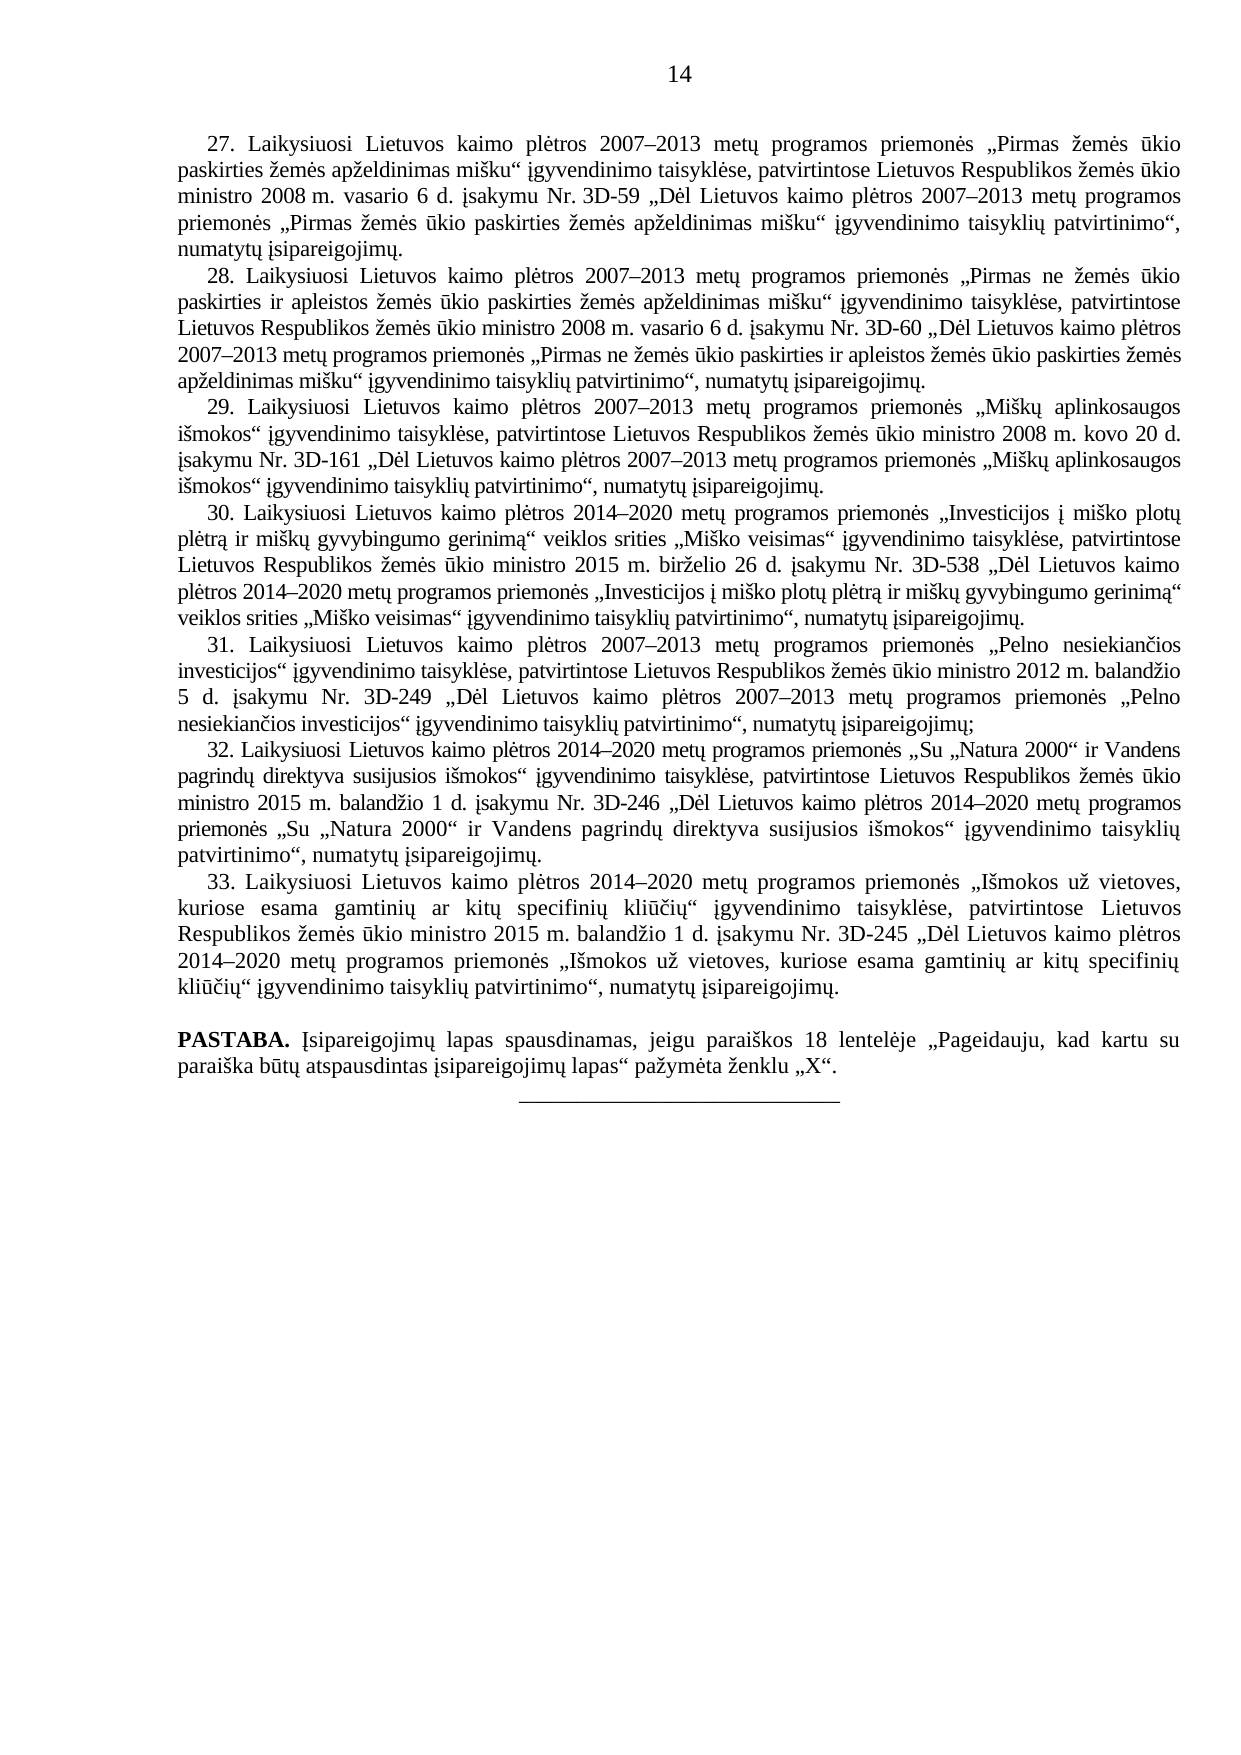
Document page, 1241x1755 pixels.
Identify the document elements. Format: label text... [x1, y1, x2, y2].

text 33. Laikysiuosi Lietuvos kaimo plėtros 2014–2020 metų programos priemonės „Išmokos už vietoves, kuriose esama gamtinių ar kitų specifinių kliūčių“ įgyvendinimo taisyklėse, patvirtintose Lietuvos Respublikos žemės ūkio ministro 2015 m. balandžio 1 d. įsakymu Nr. 3D-245 „Dėl Lietuvos kaimo plėtros 2014–2020 metų programos priemonės „Išmokos už vietoves, kuriose esama gamtinių ar kitų specifinių kliūčių“ įgyvendinimo taisyklių patvirtinimo“, numatytų įsipareigojimų. [177, 868, 1181, 999]
text 28. Laikysiuosi Lietuvos kaimo plėtros 2007–2013 metų programos priemonės „Pirmas ne žemės ūkio paskirties ir apleistos žemės ūkio paskirties žemės apželdinimas mišku“ įgyvendinimo taisyklėse, patvirtintose Lietuvos Respublikos žemės ūkio ministro 2008 m. vasario 6 d. įsakymu Nr. 3D-60 „Dėl Lietuvos kaimo plėtros 2007–2013 metų programos priemonės „Pirmas ne žemės ūkio paskirties ir apleistos žemės ūkio paskirties žemės apželdinimas mišku“ įgyvendinimo taisyklių patvirtinimo“, numatytų įsipareigojimų. [177, 262, 1181, 393]
text 30. Laikysiuosi Lietuvos kaimo plėtros 2014–2020 metų programos priemonės „Investicijos į miško plotų plėtrą ir miškų gyvybingumo gerinimą“ veiklos srities „Miško veisimas“ įgyvendinimo taisyklėse, patvirtintose Lietuvos Respublikos žemės ūkio ministro 2015 m. birželio 26 d. įsakymu Nr. 3D-538 „Dėl Lietuvos kaimo plėtros 2014–2020 metų programos priemonės „Investicijos į miško plotų plėtrą ir miškų gyvybingumo gerinimą“ veiklos srities „Miško veisimas“ įgyvendinimo taisyklių patvirtinimo“, numatytų įsipareigojimų. [177, 499, 1181, 631]
text PASTABA. Įsipareigojimų lapas spausdinamas, jeigu paraiškos 18 lentelėje „Pageidauju, kad kartu su paraiška būtų atspausdintas įsipareigojimų lapas“ pažymėta ženklu „X“. [177, 1026, 1181, 1079]
text 31. Laikysiuosi Lietuvos kaimo plėtros 2007–2013 metų programos priemonės „Pelno nesiekiančios investicijos“ įgyvendinimo taisyklėse, patvirtintose Lietuvos Respublikos žemės ūkio ministro 2012 m. balandžio 5 d. įsakymu Nr. 3D-249 „Dėl Lietuvos kaimo plėtros 2007–2013 metų programos priemonės „Pelno nesiekiančios investicijos“ įgyvendinimo taisyklių patvirtinimo“, numatytų įsipareigojimų; [177, 631, 1181, 736]
text 32. Laikysiuosi Lietuvos kaimo plėtros 2014–2020 metų programos priemonės „Su „Natura 2000“ ir Vandens pagrindų direktyva susijusios išmokos“ įgyvendinimo taisyklėse, patvirtintose Lietuvos Respublikos žemės ūkio ministro 2015 m. balandžio 1 d. įsakymu Nr. 3D-246 „Dėl Lietuvos kaimo plėtros 2014–2020 metų programos priemonės „Su „Natura 2000“ ir Vandens pagrindų direktyva susijusios išmokos“ įgyvendinimo taisyklių patvirtinimo“, numatytų įsipareigojimų. [177, 736, 1181, 868]
text ____________________________ [177, 1079, 1181, 1105]
text 29. Laikysiuosi Lietuvos kaimo plėtros 2007–2013 metų programos priemonės „Miškų aplinkosaugos išmokos“ įgyvendinimo taisyklėse, patvirtintose Lietuvos Respublikos žemės ūkio ministro 2008 m. kovo 20 d. įsakymu Nr. 3D-161 „Dėl Lietuvos kaimo plėtros 2007–2013 metų programos priemonės „Miškų aplinkosaugos išmokos“ įgyvendinimo taisyklių patvirtinimo“, numatytų įsipareigojimų. [177, 393, 1181, 499]
text 27. Laikysiuosi Lietuvos kaimo plėtros 2007–2013 metų programos priemonės „Pirmas žemės ūkio paskirties žemės apželdinimas mišku“ įgyvendinimo taisyklėse, patvirtintose Lietuvos Respublikos žemės ūkio ministro 2008 m. vasario 6 d. įsakymu Nr. 3D-59 „Dėl Lietuvos kaimo plėtros 2007–2013 metų programos priemonės „Pirmas žemės ūkio paskirties žemės apželdinimas mišku“ įgyvendinimo taisyklių patvirtinimo“, numatytų įsipareigojimų. [177, 130, 1181, 262]
